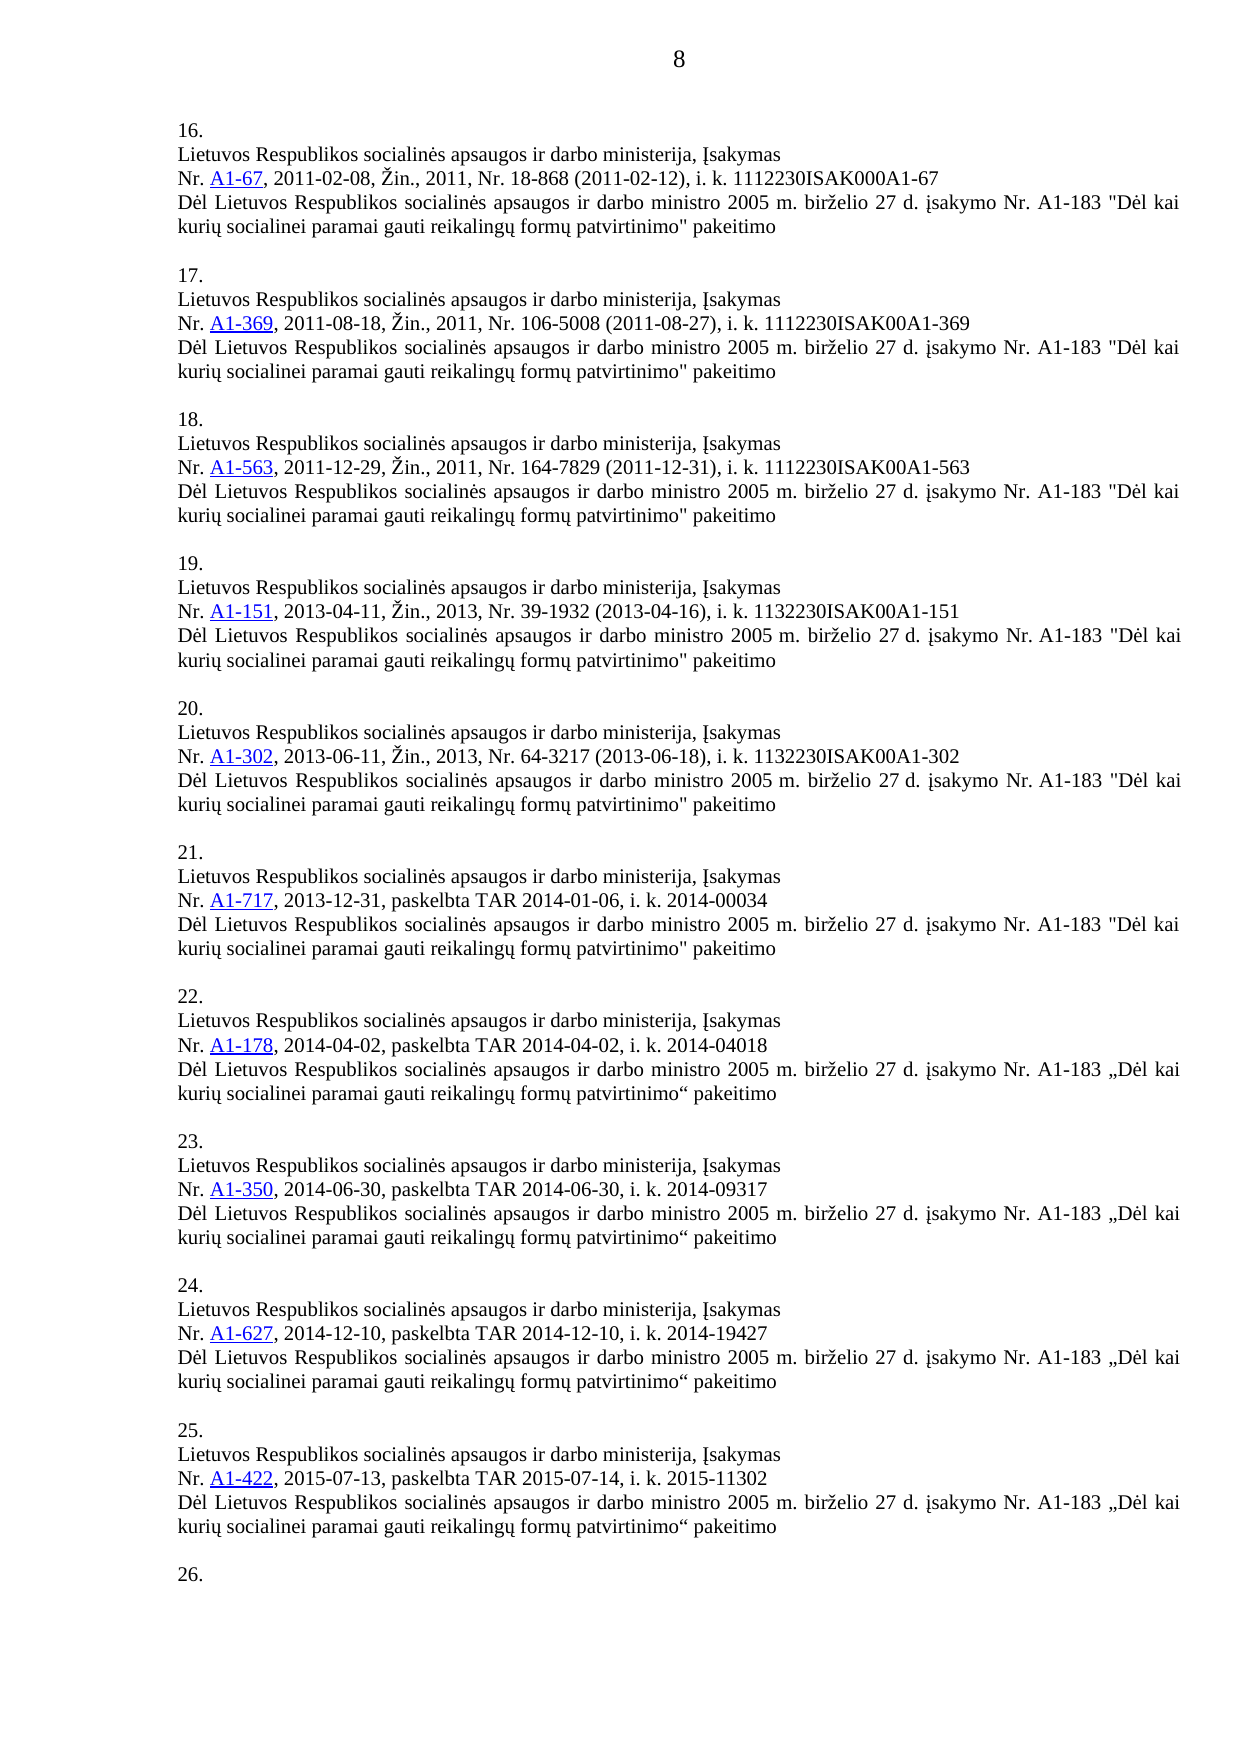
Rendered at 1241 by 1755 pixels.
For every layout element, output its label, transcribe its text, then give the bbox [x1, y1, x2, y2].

text Lietuvos Respublikos socialinės apsaugos ir darbo ministerija, Įsakymas [177, 142, 1181, 166]
text 20. [177, 696, 1181, 720]
text Lietuvos Respublikos socialinės apsaugos ir darbo ministerija, Įsakymas [177, 287, 1181, 311]
text Dėl Lietuvos Respublikos socialinės apsaugos ir darbo ministro 2005 m. birželio 27 d. įsakymo Nr. A1-183 "Dėl kai kurių socialinei paramai gauti reikalingų formų patvirtinimo" pakeitimo [177, 912, 1181, 960]
text Nr. A1-717, 2013-12-31, paskelbta TAR 2014-01-06, i. k. 2014-00034 [177, 888, 1181, 912]
text Dėl Lietuvos Respublikos socialinės apsaugos ir darbo ministro 2005 m. birželio 27 d. įsakymo Nr. A1-183 "Dėl kai kurių socialinei paramai gauti reikalingų formų patvirtinimo" pakeitimo [177, 190, 1181, 238]
text Nr. A1-178, 2014-04-02, paskelbta TAR 2014-04-02, i. k. 2014-04018 [177, 1032, 1181, 1057]
text Dėl Lietuvos Respublikos socialinės apsaugos ir darbo ministro 2005 m. birželio 27 d. įsakymo Nr. A1-183 „Dėl kai kurių socialinei paramai gauti reikalingų formų patvirtinimo“ pakeitimo [177, 1057, 1181, 1105]
text Lietuvos Respublikos socialinės apsaugos ir darbo ministerija, Įsakymas [177, 1442, 1181, 1466]
text Dėl Lietuvos Respublikos socialinės apsaugos ir darbo ministro 2005 m. birželio 27 d. įsakymo Nr. A1-183 „Dėl kai kurių socialinei paramai gauti reikalingų formų patvirtinimo“ pakeitimo [177, 1201, 1181, 1249]
text Dėl Lietuvos Respublikos socialinės apsaugos ir darbo ministro 2005 m. birželio 27 d. įsakymo Nr. A1-183 „Dėl kai kurių socialinei paramai gauti reikalingų formų patvirtinimo“ pakeitimo [177, 1345, 1181, 1393]
text Lietuvos Respublikos socialinės apsaugos ir darbo ministerija, Įsakymas [177, 575, 1181, 599]
text Nr. A1-627, 2014-12-10, paskelbta TAR 2014-12-10, i. k. 2014-19427 [177, 1321, 1181, 1345]
text Nr. A1-563, 2011-12-29, Žin., 2011, Nr. 164-7829 (2011-12-31), i. k. 1112230ISAK00A1-563 [177, 455, 1181, 479]
text 23. [177, 1129, 1181, 1153]
text 22. [177, 984, 1181, 1008]
text 26. [177, 1562, 1181, 1586]
text Nr. A1-67, 2011-02-08, Žin., 2011, Nr. 18-868 (2011-02-12), i. k. 1112230ISAK000A1-67 [177, 166, 1181, 190]
text Lietuvos Respublikos socialinės apsaugos ir darbo ministerija, Įsakymas [177, 1153, 1181, 1177]
text Nr. A1-151, 2013-04-11, Žin., 2013, Nr. 39-1932 (2013-04-16), i. k. 1132230ISAK00A1-151 [177, 599, 1181, 623]
text Lietuvos Respublikos socialinės apsaugos ir darbo ministerija, Įsakymas [177, 1008, 1181, 1032]
text 25. [177, 1417, 1181, 1442]
text Dėl Lietuvos Respublikos socialinės apsaugos ir darbo ministro 2005 m. birželio 27 d. įsakymo Nr. A1-183 "Dėl kai kurių socialinei paramai gauti reikalingų formų patvirtinimo" pakeitimo [177, 479, 1181, 527]
text Nr. A1-350, 2014-06-30, paskelbta TAR 2014-06-30, i. k. 2014-09317 [177, 1177, 1181, 1201]
text Dėl Lietuvos Respublikos socialinės apsaugos ir darbo ministro 2005 m. birželio 27 d. įsakymo Nr. A1-183 "Dėl kai kurių socialinei paramai gauti reikalingų formų patvirtinimo" pakeitimo [177, 335, 1181, 383]
text Dėl Lietuvos Respublikos socialinės apsaugos ir darbo ministro 2005 m. birželio 27 d. įsakymo Nr. A1-183 „Dėl kai kurių socialinei paramai gauti reikalingų formų patvirtinimo“ pakeitimo [177, 1490, 1181, 1538]
text Lietuvos Respublikos socialinės apsaugos ir darbo ministerija, Įsakymas [177, 864, 1181, 888]
text Nr. A1-422, 2015-07-13, paskelbta TAR 2015-07-14, i. k. 2015-11302 [177, 1466, 1181, 1490]
text 18. [177, 407, 1181, 431]
text 16. [177, 118, 1181, 142]
text Nr. A1-302, 2013-06-11, Žin., 2013, Nr. 64-3217 (2013-06-18), i. k. 1132230ISAK00A1-302 [177, 744, 1181, 768]
text Lietuvos Respublikos socialinės apsaugos ir darbo ministerija, Įsakymas [177, 720, 1181, 744]
text Lietuvos Respublikos socialinės apsaugos ir darbo ministerija, Įsakymas [177, 431, 1181, 455]
text 17. [177, 262, 1181, 287]
text 19. [177, 551, 1181, 575]
text Dėl Lietuvos Respublikos socialinės apsaugos ir darbo ministro 2005 m. birželio 27 d. įsakymo Nr. A1-183 "Dėl kai kurių socialinei paramai gauti reikalingų formų patvirtinimo" pakeitimo [177, 768, 1181, 816]
text 21. [177, 840, 1181, 864]
text Lietuvos Respublikos socialinės apsaugos ir darbo ministerija, Įsakymas [177, 1297, 1181, 1321]
text Nr. A1-369, 2011-08-18, Žin., 2011, Nr. 106-5008 (2011-08-27), i. k. 1112230ISAK00A1-369 [177, 311, 1181, 335]
text 24. [177, 1273, 1181, 1297]
text Dėl Lietuvos Respublikos socialinės apsaugos ir darbo ministro 2005 m. birželio 27 d. įsakymo Nr. A1-183 "Dėl kai kurių socialinei paramai gauti reikalingų formų patvirtinimo" pakeitimo [177, 623, 1181, 672]
